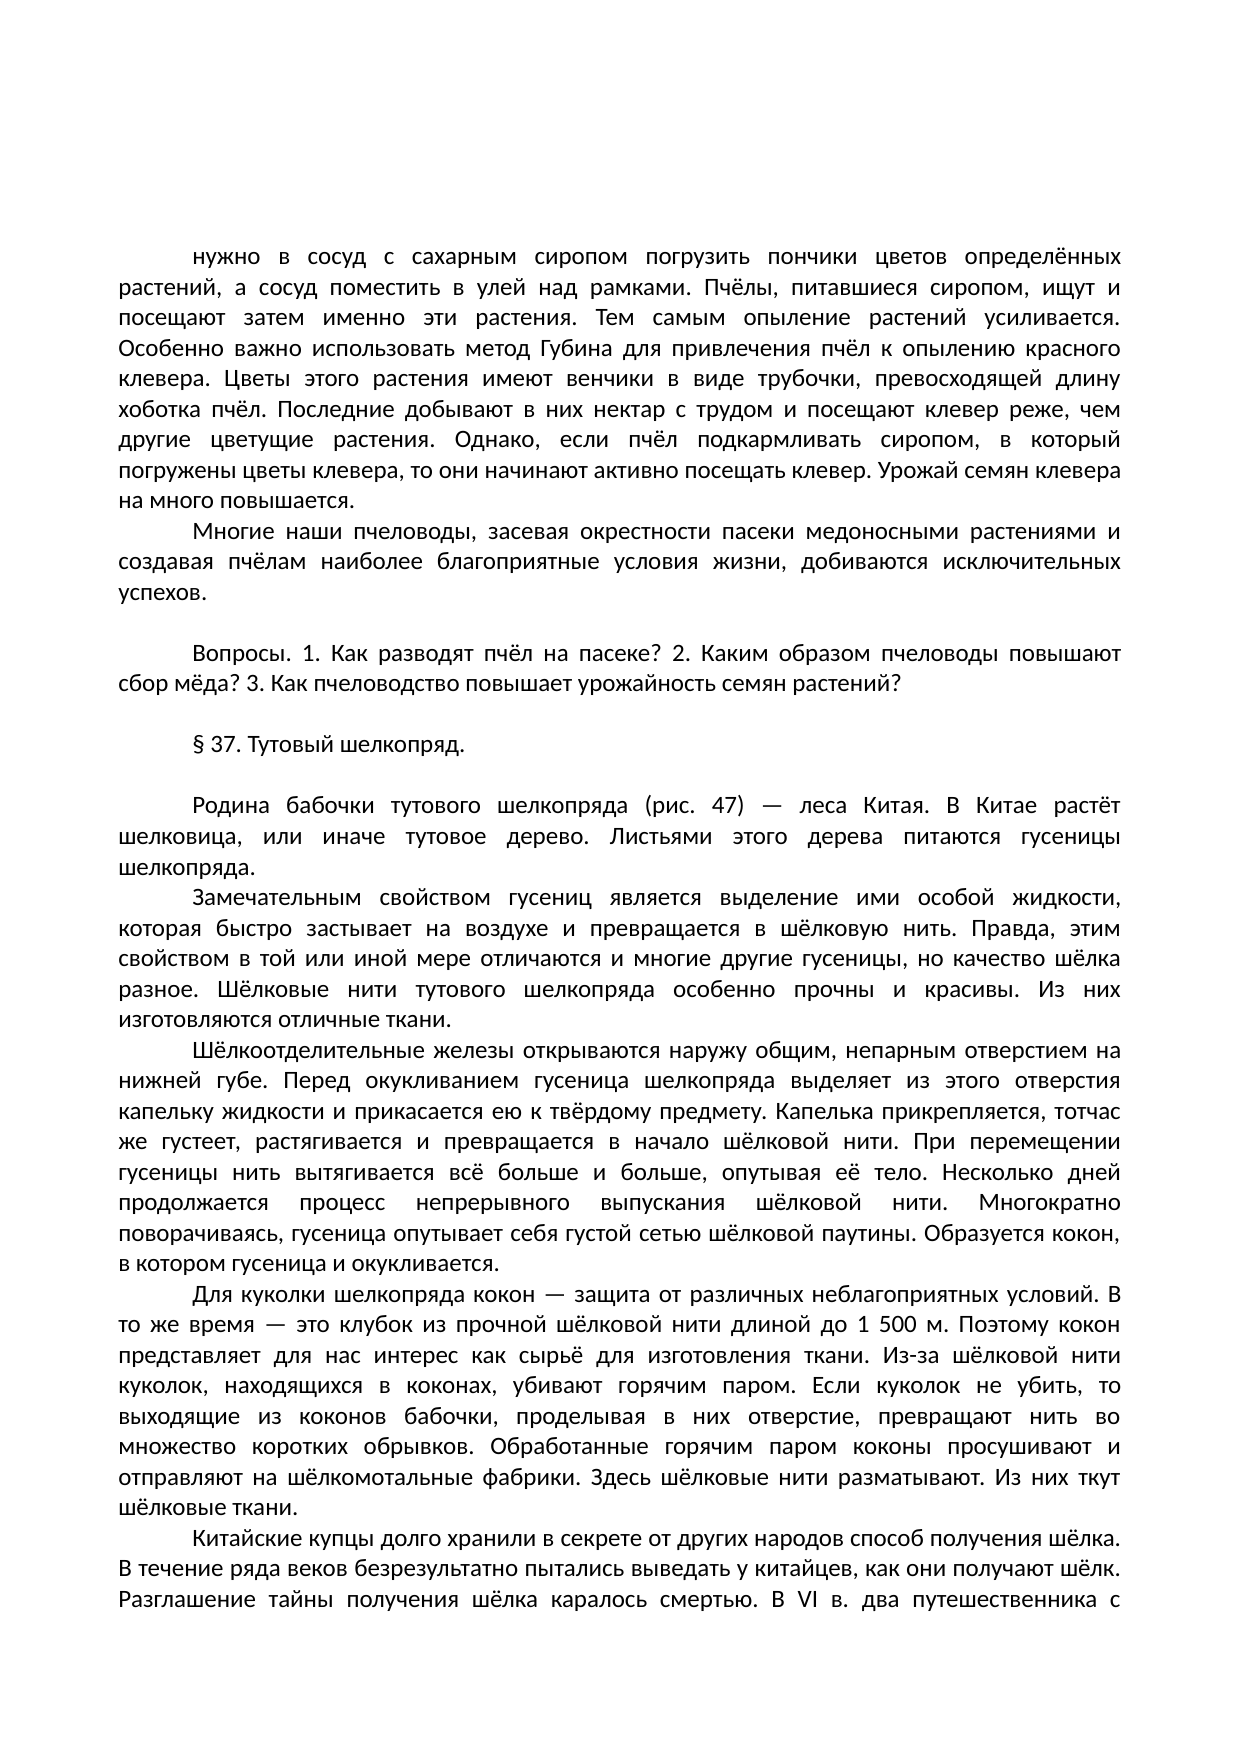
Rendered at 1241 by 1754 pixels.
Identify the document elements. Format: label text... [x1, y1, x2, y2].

text Китайские купцы долго хранили в секрете от других народов способ получения шёлка. В течение ряда веков безрезультатно пытались выведать у китайцев, как они получают шёлк. Разглашение тайны получения шёлка каралось смертью. В VI в. два путешественника с [118, 1522, 1122, 1614]
text Вопросы. 1. Как разводят пчёл на пасеке? 2. Каким образом пчеловоды повышают сбор мёда? 3. Как пчеловодство повышает урожайность семян растений? [118, 637, 1122, 698]
text Многие наши пчеловоды, засевая окрестности пасеки медоносными растениями и создавая пчёлам наиболее благоприятные условия жизни, добиваются исключительных успехов. [118, 515, 1122, 606]
text Шёлкоотделительные железы открываются наружу общим, непарным отверстием на нижней губе. Перед окукливанием гусеница шелкопряда выделяет из этого отверстия капельку жидкости и прикасается ею к твёрдому предмету. Капелька прикрепляется, тотчас же густеет, растягивается и превращается в начало шёлковой нити. При перемещении гусеницы нить вытягивается всё больше и больше, опутывая её тело. Несколько дней продолжается процесс непрерывного выпускания шёлковой нити. Многократно поворачиваясь, гусеница опутывает себя густой сетью шёлковой паутины. Образуется кокон, в котором гусеница и окукливается. [118, 1034, 1122, 1278]
text Родина бабочки тутового шелкопряда (рис. 47) — леса Китая. В Китае растёт шелковица, или иначе тутовое дерево. Листьями этого дерева питаются гусеницы шелкопряда. [118, 789, 1122, 881]
text Для куколки шелкопряда кокон — защита от различных неблагоприятных условий. В то же время — это клубок из прочной шёлковой нити длиной до 1 500 м. Поэтому кокон представляет для нас интерес как сырьё для изготовления ткани. Из-за шёлковой нити куколок, находящихся в коконах, убивают горячим паром. Если куколок не убить, то выходящие из коконов бабочки, проделывая в них отверстие, превращают нить во множество коротких обрывков. Обработанные горячим паром коконы просушивают и отправляют на шёлкомотальные фабрики. Здесь шёлковые нити разматывают. Из них ткут шёлковые ткани. [118, 1278, 1122, 1522]
text § 37. Тутовый шелкопряд. [118, 728, 1122, 759]
text нужно в сосуд с сахарным сиропом погрузить пончики цветов определённых растений, а сосуд поместить в улей над рамками. Пчёлы, питавшиеся сиропом, ищут и посещают затем именно эти растения. Тем самым опыление растений усиливается. Особенно важно использовать метод Губина для привлечения пчёл к опылению красного клевера. Цветы этого растения имеют венчики в виде трубочки, превосходящей длину хоботка пчёл. Последние добывают в них нектар с трудом и посещают клевер реже, чем другие цветущие растения. Однако, если пчёл подкармливать сиропом, в который погружены цветы клевера, то они начинают активно посещать клевер. Урожай семян клевера на много повышается. [118, 240, 1122, 515]
text Замечательным свойством гусениц является выделение ими особой жидкости, которая быстро застывает на воздухе и превращается в шёлковую нить. Правда, этим свойством в той или иной мере отличаются и многие другие гусеницы, но качество шёлка разное. Шёлковые нити тутового шелкопряда особенно прочны и красивы. Из них изготовляются отличные ткани. [118, 881, 1122, 1034]
